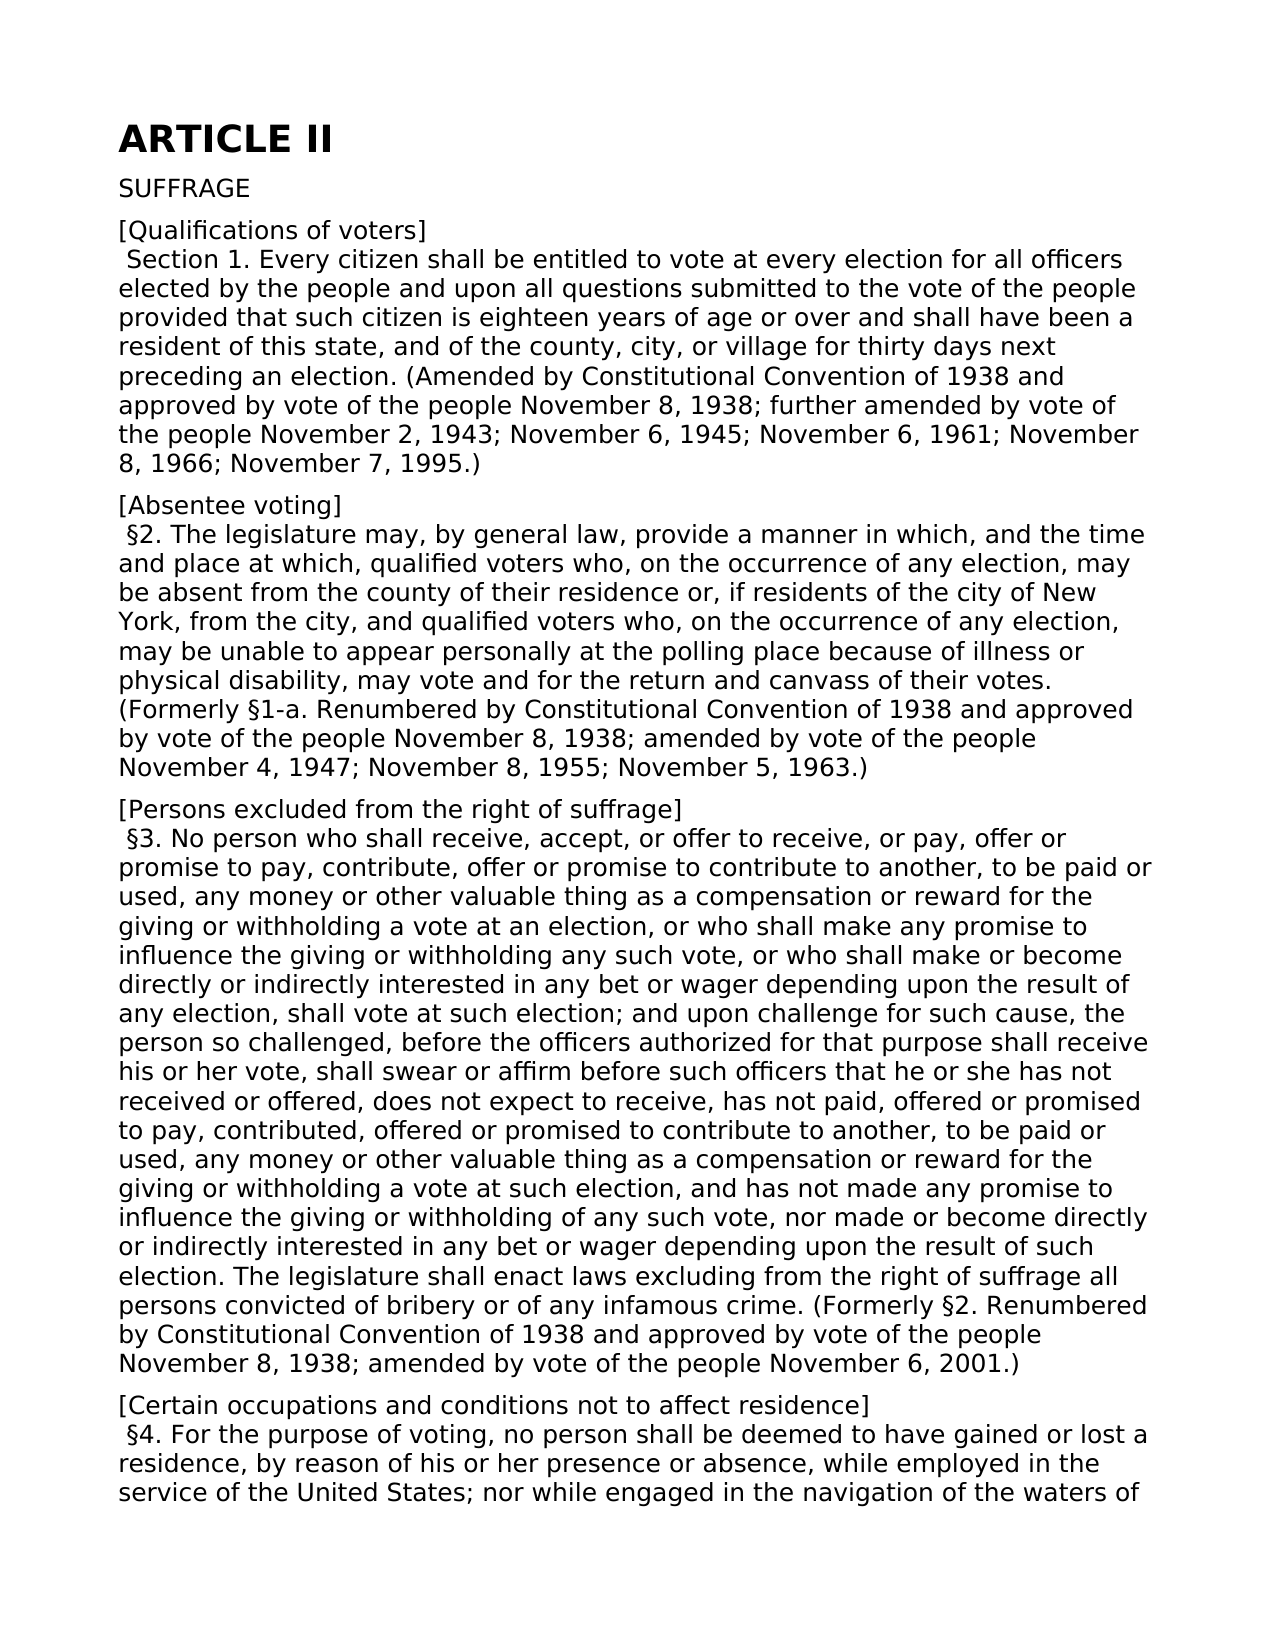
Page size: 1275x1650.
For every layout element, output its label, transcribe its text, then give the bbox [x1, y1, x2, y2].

text SUFFRAGE [118, 174, 1157, 203]
text [Persons excluded from the right of suffrage] §3. No person who shall receive, accept, or offer to receive, or pay, offer or promise to pay, contribute, offer or promise to contribute to another, to be paid or used, any money or other valuable thing as a compensation or reward for the giving or withholding a vote at an election, or who shall make any promise to influence the giving or withholding any such vote, or who shall make or become directly or indirectly interested in any bet or wager depending upon the result of any election, shall vote at such election; and upon challenge for such cause, the person so challenged, before the officers authorized for that purpose shall receive his or her vote, shall swear or affirm before such officers that he or she has not received or offered, does not expect to receive, has not paid, offered or promised to pay, contributed, offered or promised to contribute to another, to be paid or used, any money or other valuable thing as a compensation or reward for the giving or withholding a vote at such election, and has not made any promise to influence the giving or withholding of any such vote, nor made or become directly or indirectly interested in any bet or wager depending upon the result of such election. The legislature shall enact laws excluding from the right of suffrage all persons convicted of bribery or of any infamous crime. (Formerly §2. Renumbered by Constitutional Convention of 1938 and approved by vote of the people November 8, 1938; amended by vote of the people November 6, 2001.) [118, 795, 1157, 1378]
subtitle ARTICLE II [118, 118, 1157, 162]
text [Qualifications of voters] Section 1. Every citizen shall be entitled to vote at every election for all officers elected by the people and upon all questions submitted to the vote of the people provided that such citizen is eighteen years of age or over and shall have been a resident of this state, and of the county, city, or village for thirty days next preceding an election. (Amended by Constitutional Convention of 1938 and approved by vote of the people November 8, 1938; further amended by vote of the people November 2, 1943; November 6, 1945; November 6, 1961; November 8, 1966; November 7, 1995.) [118, 216, 1157, 478]
text [Certain occupations and conditions not to affect residence] §4. For the purpose of voting, no person shall be deemed to have gained or lost a residence, by reason of his or her presence or absence, while employed in the service of the United States; nor while engaged in the navigation of the waters of [118, 1391, 1157, 1508]
text [Absentee voting] §2. The legislature may, by general law, provide a manner in which, and the time and place at which, qualified voters who, on the occurrence of any election, may be absent from the county of their residence or, if residents of the city of New York, from the city, and qualified voters who, on the occurrence of any election, may be unable to appear personally at the polling place because of illness or physical disability, may vote and for the return and canvass of their votes. (Formerly §1-a. Renumbered by Constitutional Convention of 1938 and approved by vote of the people November 8, 1938; amended by vote of the people November 4, 1947; November 8, 1955; November 5, 1963.) [118, 491, 1157, 783]
